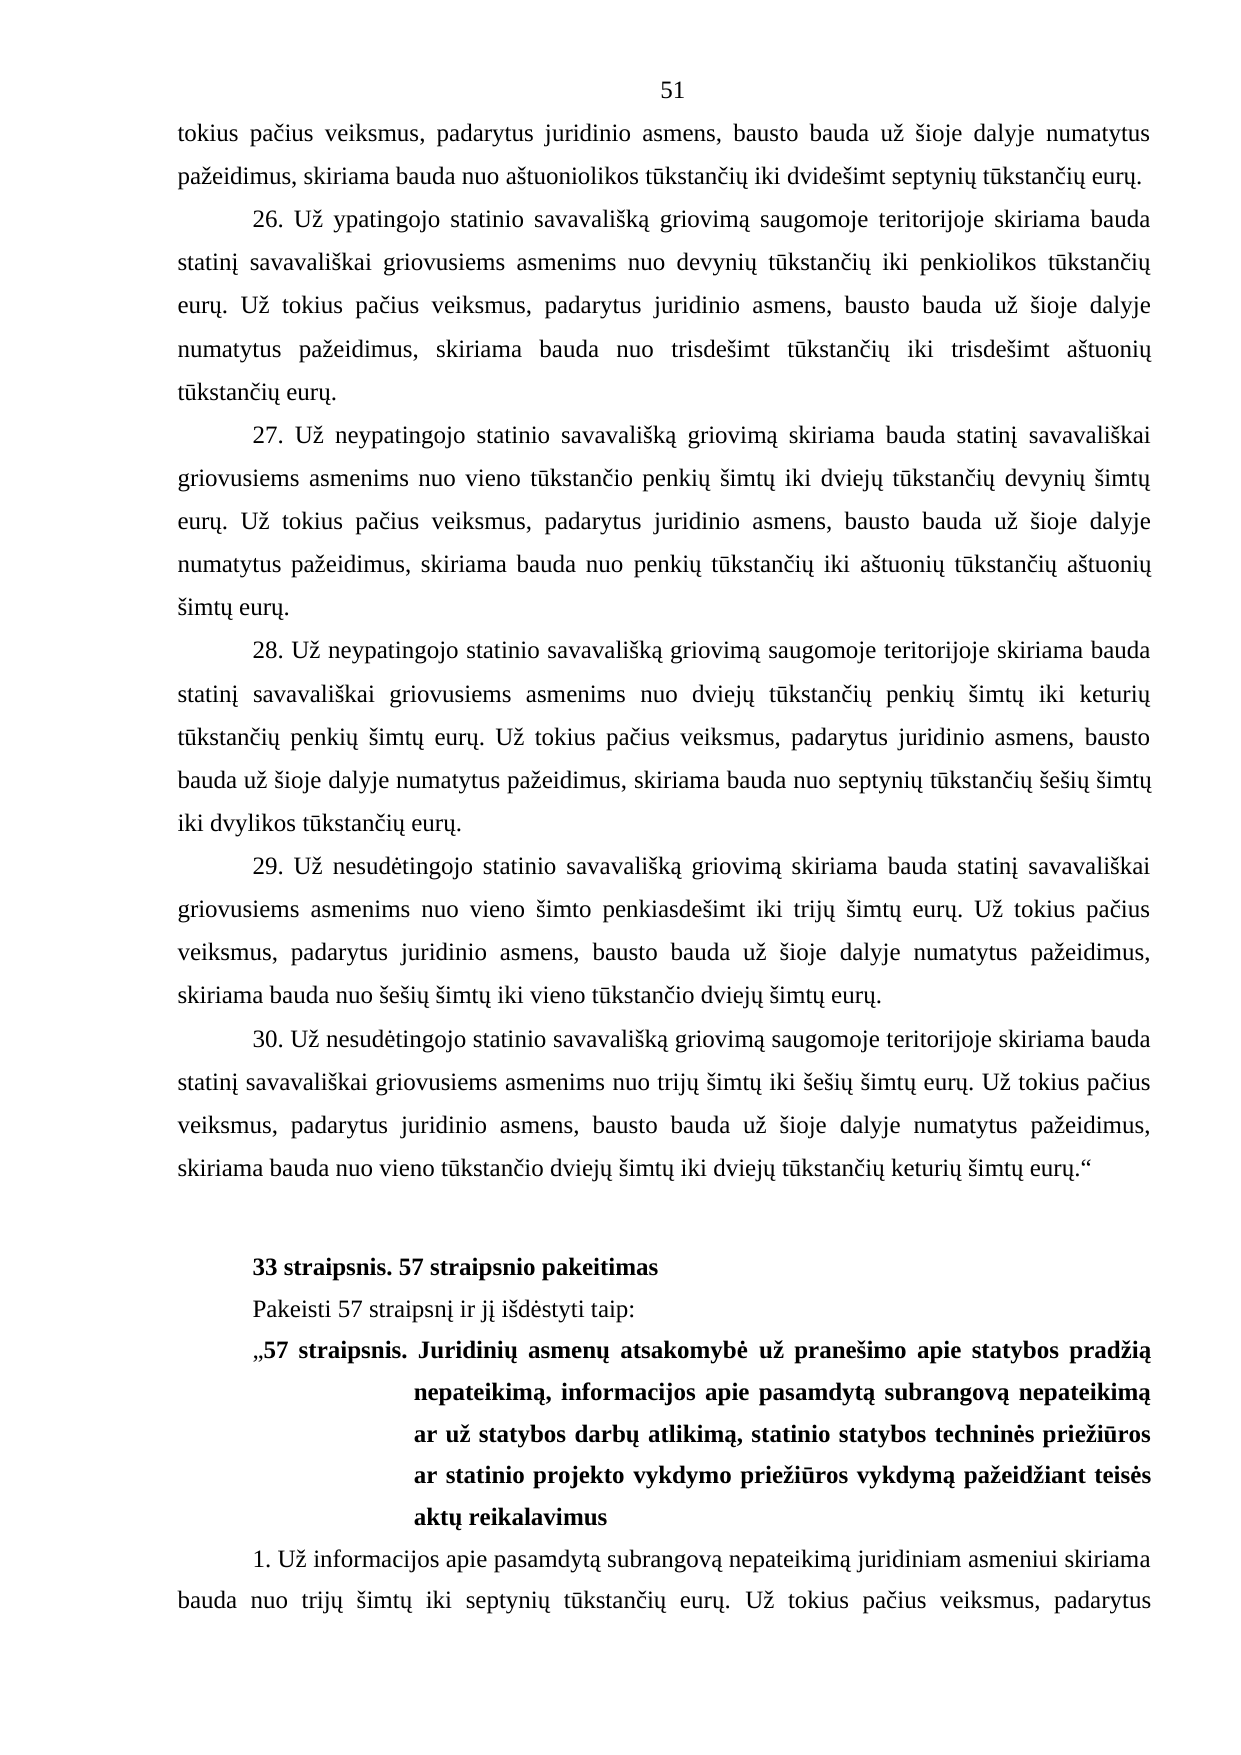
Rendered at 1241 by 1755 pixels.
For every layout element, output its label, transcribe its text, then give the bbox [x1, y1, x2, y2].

text 1. Už informacijos apie pasamdytą subrangovą nepateikimą juridiniam asmeniui skiriama bauda nuo trijų šimtų iki septynių tūkstančių eurų. Už tokius pačius veiksmus, padarytus [177, 1531, 1152, 1614]
text 33 straipsnis. 57 straipsnio pakeitimas [177, 1239, 1152, 1281]
text 27. Už neypatingojo statinio savavališką griovimą skiriama bauda statinį savavališkai griovusiems asmenims nuo vieno tūkstančio penkių šimtų iki dviejų tūkstančių devynių šimtų eurų. Už tokius pačius veiksmus, padarytus juridinio asmens, bausto bauda už šioje dalyje numatytus pažeidimus, skiriama bauda nuo penkių tūkstančių iki aštuonių tūkstančių aštuonių šimtų eurų. [177, 420, 1152, 621]
text 30. Už nesudėtingojo statinio savavališką griovimą saugomoje teritorijoje skiriama bauda statinį savavališkai griovusiems asmenims nuo trijų šimtų iki šešių šimtų eurų. Už tokius pačius veiksmus, padarytus juridinio asmens, bausto bauda už šioje dalyje numatytus pažeidimus, skiriama bauda nuo vieno tūkstančio dviejų šimtų iki dviejų tūkstančių keturių šimtų eurų.“ [177, 1024, 1152, 1182]
text Pakeisti 57 straipsnį ir jį išdėstyti taip: [177, 1281, 1152, 1323]
text 26. Už ypatingojo statinio savavališką griovimą saugomoje teritorijoje skiriama bauda statinį savavališkai griovusiems asmenims nuo devynių tūkstančių iki penkiolikos tūkstančių eurų. Už tokius pačius veiksmus, padarytus juridinio asmens, bausto bauda už šioje dalyje numatytus pažeidimus, skiriama bauda nuo trisdešimt tūkstančių iki trisdešimt aštuonių tūkstančių eurų. [177, 204, 1152, 406]
text 28. Už neypatingojo statinio savavališką griovimą saugomoje teritorijoje skiriama bauda statinį savavališkai griovusiems asmenims nuo dviejų tūkstančių penkių šimtų iki keturių tūkstančių penkių šimtų eurų. Už tokius pačius veiksmus, padarytus juridinio asmens, bausto bauda už šioje dalyje numatytus pažeidimus, skiriama bauda nuo septynių tūkstančių šešių šimtų iki dvylikos tūkstančių eurų. [177, 636, 1152, 837]
text tokius pačius veiksmus, padarytus juridinio asmens, bausto bauda už šioje dalyje numatytus pažeidimus, skiriama bauda nuo aštuoniolikos tūkstančių iki dvidešimt septynių tūkstančių eurų. [177, 118, 1152, 190]
text 29. Už nesudėtingojo statinio savavališką griovimą skiriama bauda statinį savavališkai griovusiems asmenims nuo vieno šimto penkiasdešimt iki trijų šimtų eurų. Už tokius pačius veiksmus, padarytus juridinio asmens, bausto bauda už šioje dalyje numatytus pažeidimus, skiriama bauda nuo šešių šimtų iki vieno tūkstančio dviejų šimtų eurų. [177, 851, 1152, 1009]
text „57 straipsnis. Juridinių asmenų atsakomybė už pranešimo apie statybos pradžią nepateikimą, informacijos apie pasamdytą subrangovą nepateikimą ar už statybos darbų atlikimą, statinio statybos techninės priežiūros ar statinio projekto vykdymo priežiūros vykdymą pažeidžiant teisės aktų reikalavimus [252, 1323, 1152, 1531]
